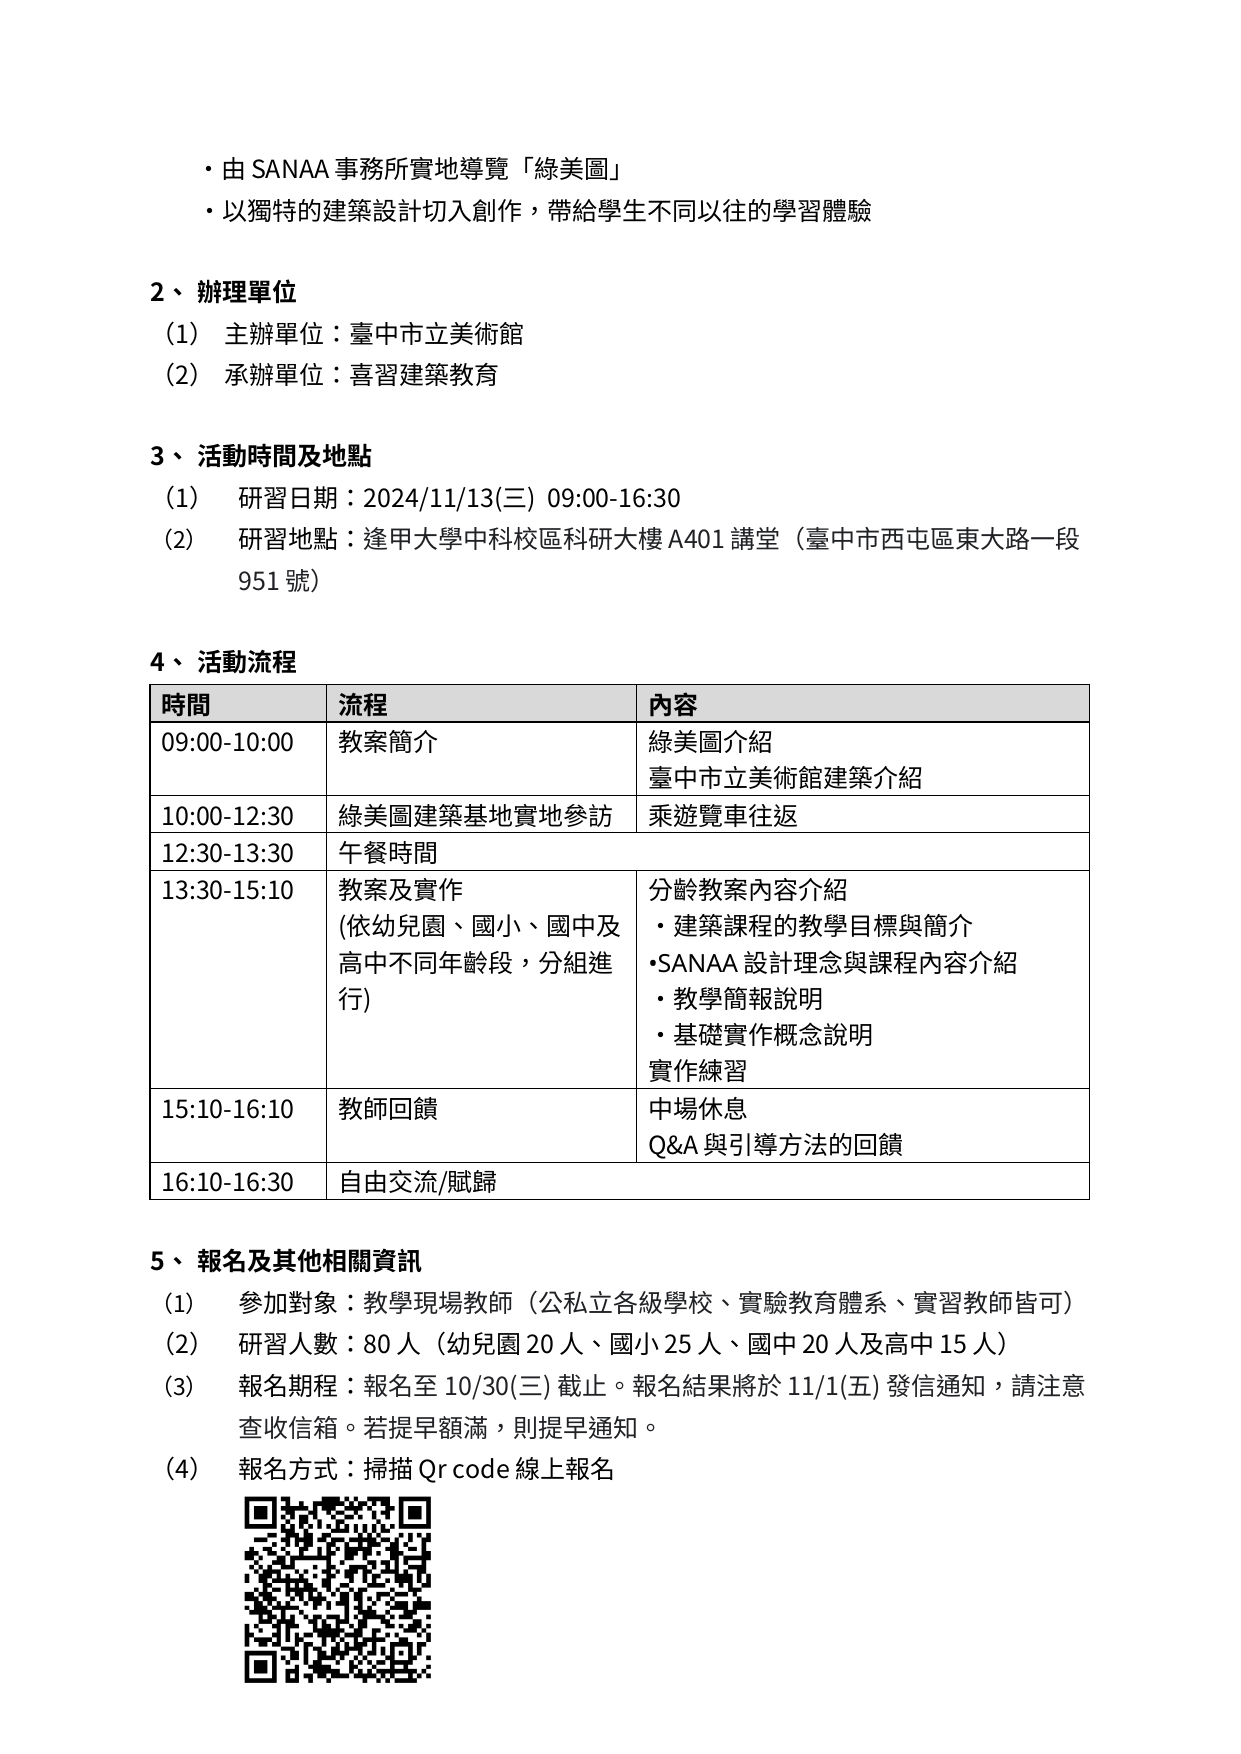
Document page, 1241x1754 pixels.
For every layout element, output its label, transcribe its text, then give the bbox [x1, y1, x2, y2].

list 研習人數：80人（幼兒園20人、國小25人、國中20人及高中15人） [150, 1325, 1091, 1361]
table_cell 乘遊覽車往返 [637, 796, 1089, 832]
table_cell 教案簡介 [327, 723, 636, 795]
table_cell 12:30-13:30 [151, 833, 326, 869]
list 主辦單位：臺中市立美術館 [150, 314, 1091, 350]
table_header 內容 [637, 685, 1089, 721]
table_header 流程 [327, 685, 636, 721]
list 報名及其他相關資訊 [150, 1242, 1091, 1278]
table_header 時間 [151, 685, 326, 721]
table_cell 分齡教案內容介紹 •建築課程的教學目標與簡介 •SANAA設計理念與課程內容介紹 •教學簡報說明 •基礎實作概念說明 實作練習 [637, 871, 1089, 1088]
table_cell 09:00-10:00 [151, 723, 326, 795]
table_cell 教案及實作 (依幼兒園、國小、國中及高中不同年齡段，分組進行) [327, 871, 636, 1088]
table_cell 13:30-15:10 [151, 871, 326, 1088]
list 參加對象：教學現場教師（公私立各級學校、實驗教育體系、實習教師皆可） [150, 1283, 1091, 1319]
table_cell 教師回饋 [327, 1089, 636, 1162]
table_cell 綠美圖介紹 臺中市立美術館建築介紹 [637, 723, 1089, 795]
list 報名方式：掃描Qr code線上報名 [150, 1450, 1091, 1486]
table_cell 10:00-12:30 [151, 796, 326, 832]
text •以獨特的建築設計切入創作，帶給學生不同以往的學習體驗 [197, 192, 1091, 228]
table_cell 午餐時間 [327, 833, 1089, 869]
table_cell 自由交流/賦歸 [327, 1163, 1089, 1199]
table_cell 中場休息 Q&A與引導方法的回饋 [637, 1089, 1089, 1162]
text •由SANAA事務所實地導覽「綠美圖」 [196, 150, 1091, 186]
table_cell 綠美圖建築基地實地參訪 [327, 796, 636, 832]
list 研習日期：2024/11/13(三) 09:00-16:30 [150, 478, 1091, 514]
table_cell 15:10-16:10 [151, 1089, 326, 1162]
list 活動流程 [150, 642, 1091, 679]
table_cell 16:10-16:30 [151, 1163, 326, 1199]
list 承辦單位：喜習建築教育 [150, 356, 1091, 392]
list 活動時間及地點 [150, 437, 1091, 473]
list 報名期程：報名至 10/30(三) 截止。報名結果將於 11/1(五) 發信通知，請注意查收信箱。若提早額滿，則提早通知。 [150, 1367, 1091, 1444]
list 辦理單位 [150, 272, 1091, 309]
list 研習地點：逢甲大學中科校區科研大樓A401講堂（臺中市西屯區東大路一段951號） [150, 520, 1091, 598]
